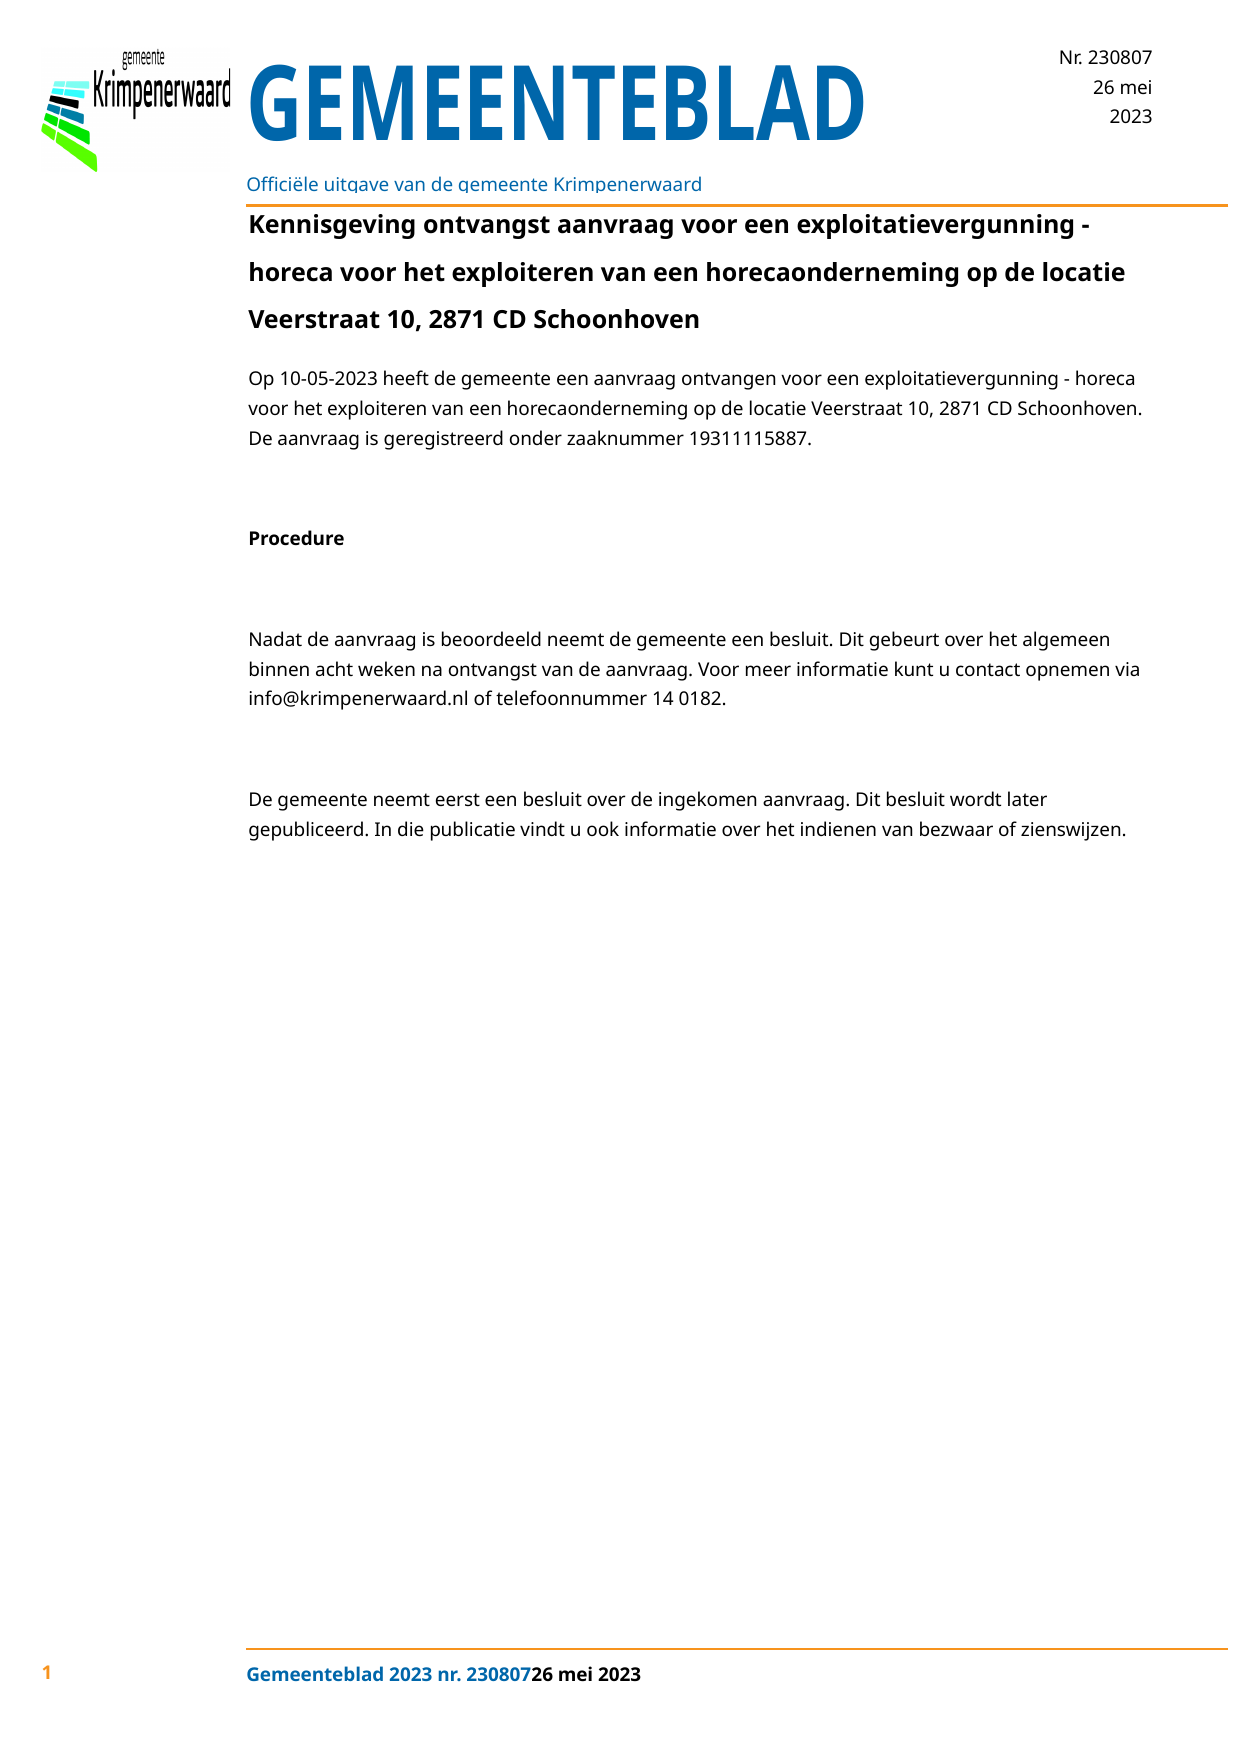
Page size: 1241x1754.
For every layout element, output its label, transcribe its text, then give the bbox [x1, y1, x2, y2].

text Procedure [248, 526, 1152, 551]
text Nadat de aanvraag is beoordeeld neemt de gemeente een besluit. Dit gebeurt over het algemeen binnen acht weken na ontvangst van de aanvraag. Voor meer informatie kunt u contact opnemen via info@krimpenerwaard.nl of telefoonnummer 14 0182. [248, 626, 1152, 711]
text Kennisgeving ontvangst aanvraag voor een exploitatievergunning - horeca voor het exploiteren van een horecaonderneming op de locatie Veerstraat 10, 2871 CD Schoonhoven [248, 207, 1152, 336]
text Op 10-05-2023 heeft de gemeente een aanvraag ontvangen voor een exploitatievergunning - horeca voor het exploiteren van een horecaonderneming op de locatie Veerstraat 10, 2871 CD Schoonhoven. De aanvraag is geregistreerd onder zaaknummer 19311115887. [248, 366, 1152, 450]
text De gemeente neemt eerst een besluit over de ingekomen aanvraag. Dit besluit wordt later gepubliceerd. In die publicatie vindt u ook informatie over het indienen van bezwaar of zienswijzen. [248, 786, 1152, 842]
picture [41, 47, 231, 172]
